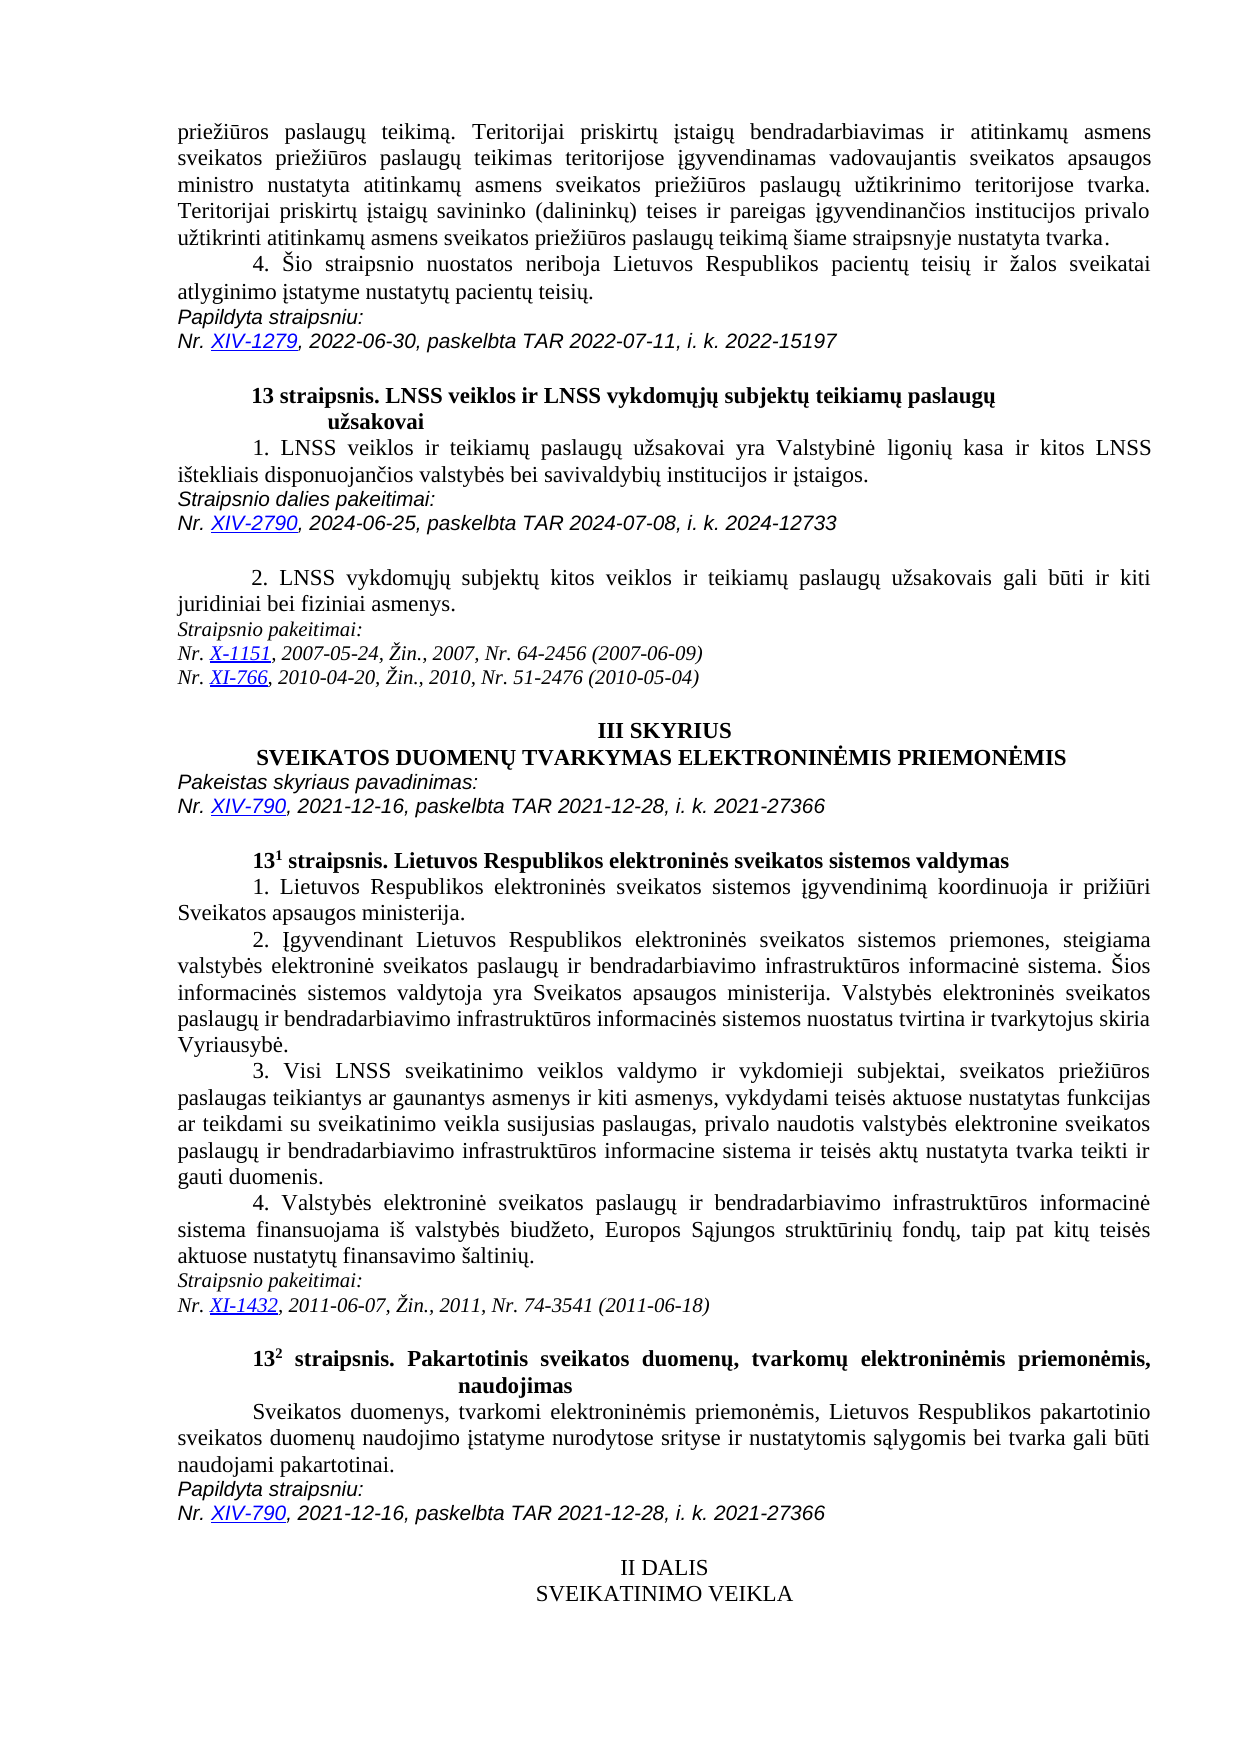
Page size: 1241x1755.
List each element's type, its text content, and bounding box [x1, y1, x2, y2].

text Nr. XIV-790, 2021-12-16, paskelbta TAR 2021-12-28, i. k. 2021-27366 [177, 1501, 1152, 1525]
text 4. Šio straipsnio nuostatos neriboja Lietuvos Respublikos pacientų teisių ir žalos sveikatai atlyginimo įstatyme nustatytų pacientų teisių. [177, 250, 1152, 305]
text 13 straipsnis. LNSS veiklos ir LNSS vykdomųjų subjektų teikiamų paslaugų [177, 382, 1152, 408]
text Sveikatos duomenys, tvarkomi elektroninėmis priemonėmis, Lietuvos Respublikos pakartotinio sveikatos duomenų naudojimo įstatyme nurodytose srityse ir nustatytomis sąlygomis bei tvarka gali būti naudojami pakartotinai. [177, 1398, 1152, 1477]
text Straipsnio dalies pakeitimai: [177, 487, 1152, 511]
text Nr. X-1151, 2007-05-24, Žin., 2007, Nr. 64-2456 (2007-06-09) [177, 641, 1152, 664]
text 1. LNSS veiklos ir teikiamų paslaugų užsakovai yra Valstybinė ligonių kasa ir kitos LNSS ištekliais disponuojančios valstybės bei savivaldybių institucijos ir įstaigos. [177, 434, 1152, 487]
text Nr. XIV-1279, 2022-06-30, paskelbta TAR 2022-07-11, i. k. 2022-15197 [177, 329, 1152, 353]
text Nr. XI-766, 2010-04-20, Žin., 2010, Nr. 51-2476 (2010-05-04) [177, 664, 1152, 689]
text 131 straipsnis. Lietuvos Respublikos elektroninės sveikatos sistemos valdymas [177, 847, 1152, 873]
text III SKYRIUS [177, 717, 1152, 744]
text Nr. XI-1432, 2011-06-07, Žin., 2011, Nr. 74-3541 (2011-06-18) [177, 1292, 1152, 1317]
text Nr. XIV-2790, 2024-06-25, paskelbta TAR 2024-07-08, i. k. 2024-12733 [177, 511, 1152, 535]
text 4. Valstybės elektroninė sveikatos paslaugų ir bendradarbiavimo infrastruktūros informacinė sistema finansuojama iš valstybės biudžeto, Europos Sąjungos struktūrinių fondų, taip pat kitų teisės aktuose nustatytų finansavimo šaltinių. [177, 1189, 1152, 1268]
text Straipsnio pakeitimai: [177, 616, 1152, 641]
text Nr. XIV-790, 2021-12-16, paskelbta TAR 2021-12-28, i. k. 2021-27366 [177, 794, 1152, 818]
text 132 straipsnis. Pakartotinis sveikatos duomenų, tvarkomų elektroninėmis priemonėmis, naudojimas [252, 1345, 1152, 1398]
text priežiūros paslaugų teikimą. Teritorijai priskirtų įstaigų bendradarbiavimas ir atitinkamų asmens sveikatos priežiūros paslaugų teikimas teritorijose įgyvendinamas vadovaujantis sveikatos apsaugos ministro nustatyta atitinkamų asmens sveikatos priežiūros paslaugų užtikrinimo teritorijose tvarka. Teritorijai priskirtų įstaigų savininko (dalininkų) teises ir pareigas įgyvendinančios institucijos privalo užtikrinti atitinkamų asmens sveikatos priežiūros paslaugų teikimą šiame straipsnyje nustatyta tvarka. [177, 118, 1152, 250]
text 1. Lietuvos Respublikos elektroninės sveikatos sistemos įgyvendinimą koordinuoja ir prižiūri Sveikatos apsaugos ministerija. [177, 873, 1152, 926]
text SVEIKATOS DUOMENŲ TVARKYMAS ELEKTRONINĖMIS PRIEMONĖMIS [177, 744, 1152, 770]
text II DALIS [177, 1554, 1152, 1580]
text Pakeistas skyriaus pavadinimas: [177, 770, 1152, 794]
text Papildyta straipsniu: [177, 1477, 1152, 1501]
text SVEIKATINIMO VEIKLA [177, 1580, 1152, 1606]
text 2. Įgyvendinant Lietuvos Respublikos elektroninės sveikatos sistemos priemones, steigiama valstybės elektroninė sveikatos paslaugų ir bendradarbiavimo infrastruktūros informacinė sistema. Šios informacinės sistemos valdytoja yra Sveikatos apsaugos ministerija. Valstybės elektroninės sveikatos paslaugų ir bendradarbiavimo infrastruktūros informacinės sistemos nuostatus tvirtina ir tvarkytojus skiria Vyriausybė. [177, 926, 1152, 1058]
text Papildyta straipsniu: [177, 305, 1152, 329]
text 3. Visi LNSS sveikatinimo veiklos valdymo ir vykdomieji subjektai, sveikatos priežiūros paslaugas teikiantys ar gaunantys asmenys ir kiti asmenys, vykdydami teisės aktuose nustatytas funkcijas ar teikdami su sveikatinimo veikla susijusias paslaugas, privalo naudotis valstybės elektronine sveikatos paslaugų ir bendradarbiavimo infrastruktūros informacine sistema ir teisės aktų nustatyta tvarka teikti ir gauti duomenis. [177, 1058, 1152, 1189]
text 2. LNSS vykdomųjų subjektų kitos veiklos ir teikiamų paslaugų užsakovais gali būti ir kiti juridiniai bei fiziniai asmenys. [177, 564, 1152, 616]
text užsakovai [177, 408, 1152, 434]
text Straipsnio pakeitimai: [177, 1268, 1152, 1292]
